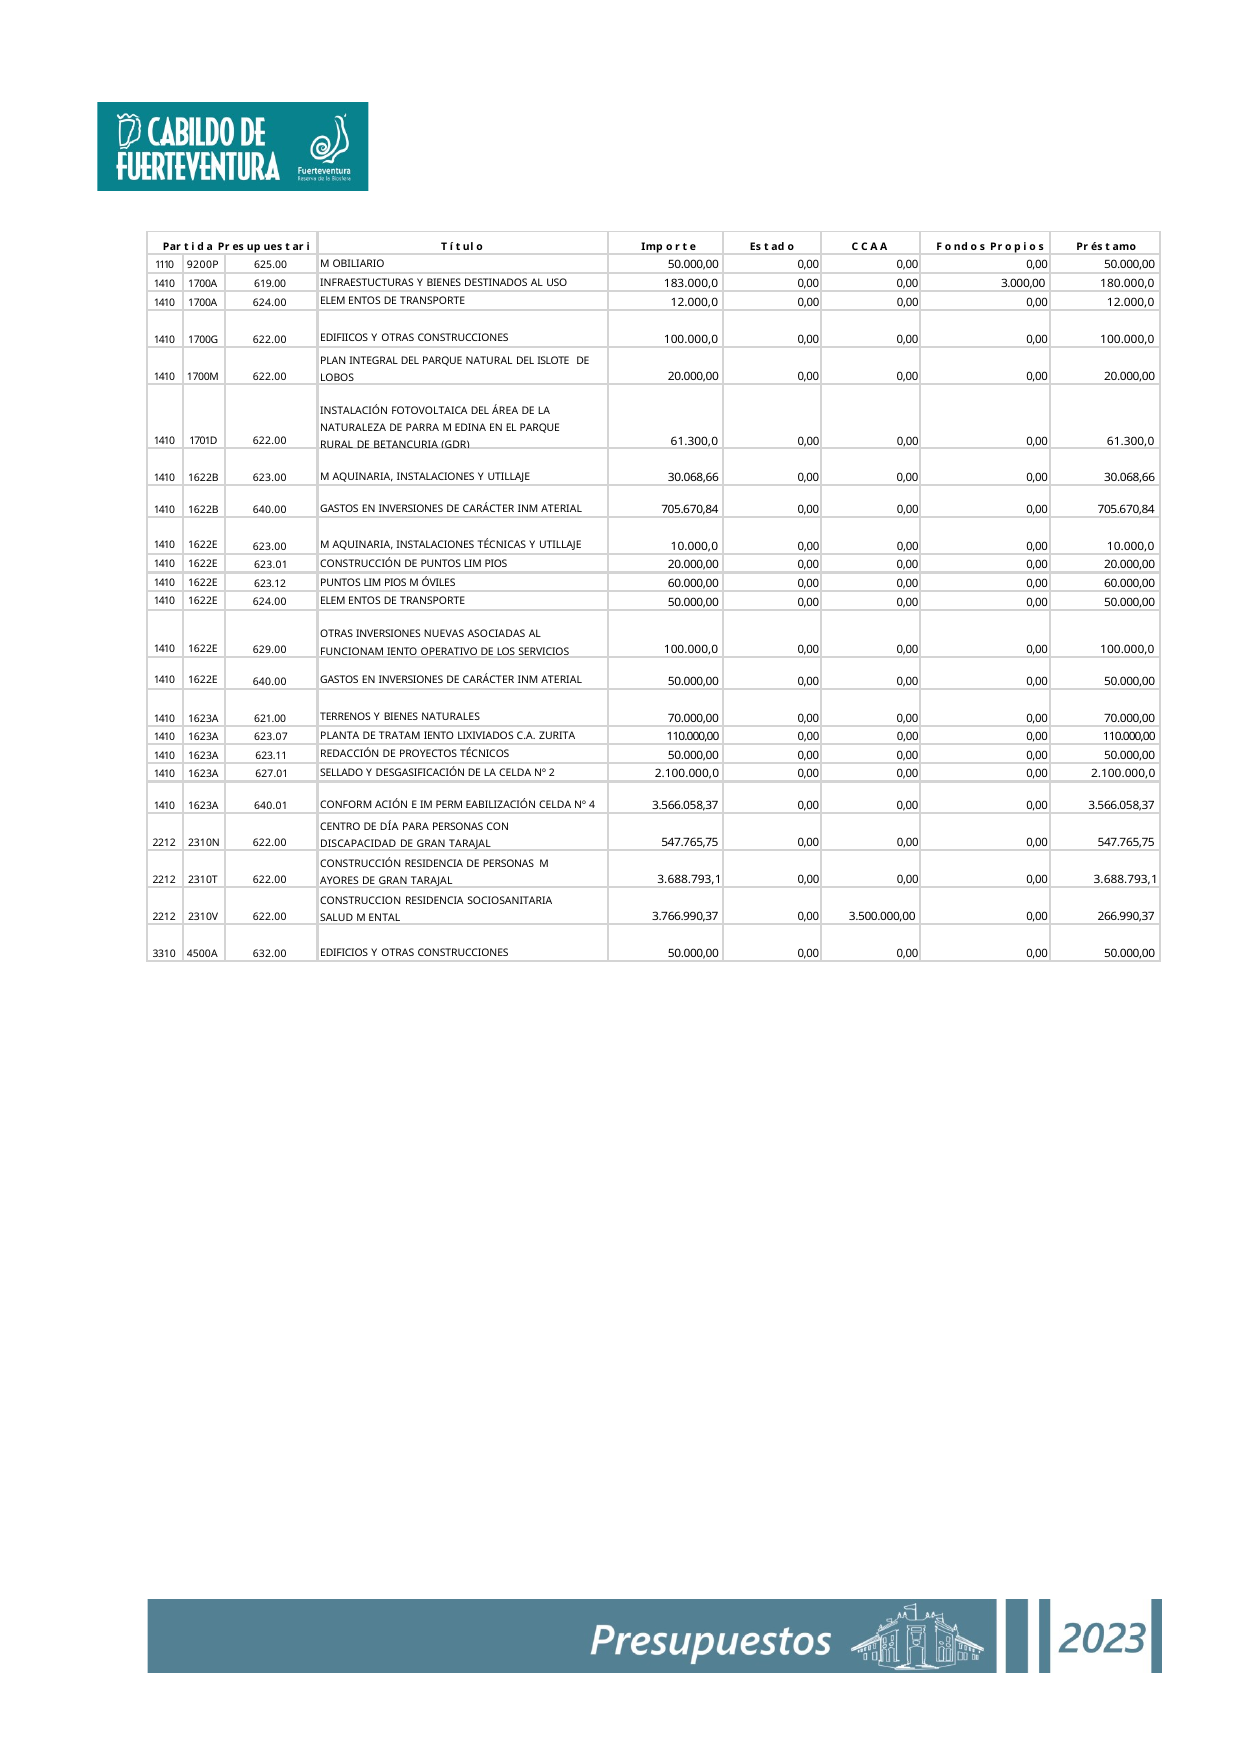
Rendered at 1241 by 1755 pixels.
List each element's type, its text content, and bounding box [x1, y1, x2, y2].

table_cell 0,00 [724, 348, 820, 383]
table_cell 623.01 [226, 555, 316, 571]
table_cell 3.500.000,00 [822, 888, 919, 923]
table_cell 1701D [184, 385, 224, 447]
table_cell GASTOS EN INVERSIONES DE CARÁCTER INM ATERIAL [319, 486, 607, 516]
table_cell 0,00 [921, 851, 1049, 886]
table_cell 1623A [184, 690, 224, 725]
table_cell PUNTOS LIM PIOS M ÓVILES [319, 574, 607, 590]
table_cell 2.100.000,00 [1051, 764, 1159, 780]
table_cell REDACCIÓN DE PROYECTOS TÉCNICOS [319, 745, 607, 762]
table_cell 2310V [184, 888, 224, 923]
table_cell 547.765,75 [609, 814, 722, 849]
table_cell 0,00 [822, 518, 919, 553]
table_cell INFRAESTUCTURAS Y BIENES DESTINADOS AL USO [319, 274, 607, 290]
table_cell 625.00 [226, 255, 316, 272]
table_cell 0,00 [921, 385, 1049, 447]
table_cell PLANTA DE TRATAM IENTO LIXIVIADOS C.A. ZURITA [319, 727, 607, 743]
table_cell 0,00 [822, 311, 919, 346]
table_cell 0,00 [921, 611, 1049, 656]
table_cell INSTALACIÓN FOTOVOLTAICA DEL ÁREA DE LA NATURALEZA DE PARRA M EDINA EN EL PARQUE RURAL DE BETANCURIA (GDR) [319, 385, 607, 447]
table_cell 61.300,00 [1051, 385, 1159, 447]
table_cell 0,00 [921, 555, 1049, 571]
table_cell 50.000,00 [609, 925, 722, 960]
table_cell 60.000,00 [1051, 574, 1159, 590]
table_cell 1623A [184, 745, 224, 762]
table_cell 0,00 [921, 449, 1049, 484]
table_cell 50.000,00 [609, 745, 722, 762]
table_cell 640.01 [226, 783, 316, 812]
table_cell 50.000,00 [1051, 255, 1159, 272]
table_cell 0,00 [921, 486, 1049, 516]
table_cell 4500A [184, 925, 224, 960]
table_cell 50.000,00 [609, 255, 722, 272]
table_cell EDIFICIOS Y OTRAS CONSTRUCCIONES [319, 925, 607, 960]
table_cell 3.566.058,37 [609, 783, 722, 812]
table_cell 0,00 [724, 690, 820, 725]
table_cell 1700A [184, 292, 224, 309]
table_cell 1410 [148, 274, 182, 290]
table_cell CONSTRUCCIÓN RESIDENCIA DE PERSONAS M AYORES DE GRAN TARAJAL [319, 851, 607, 886]
table_cell 0,00 [724, 658, 820, 688]
table_cell 0,00 [822, 690, 919, 725]
table_cell 623.12 [226, 574, 316, 590]
table_cell 547.765,75 [1051, 814, 1159, 849]
table_cell SELLADO Y DESGASIFICACIÓN DE LA CELDA Nº 2 [319, 764, 607, 780]
table_cell 1410 [148, 348, 182, 383]
table_cell 0,00 [724, 574, 820, 590]
table_cell 0,00 [921, 658, 1049, 688]
table_cell 100.000,00 [1051, 311, 1159, 346]
table_cell 0,00 [724, 851, 820, 886]
table_cell 0,00 [921, 348, 1049, 383]
table_cell 629.00 [226, 611, 316, 656]
table_cell 0,00 [921, 574, 1049, 590]
table_cell 0,00 [921, 727, 1049, 743]
table_cell 1410 [148, 518, 182, 553]
table_cell 0,00 [822, 611, 919, 656]
table_cell 9200P [184, 255, 224, 272]
table_cell 0,00 [822, 292, 919, 309]
table_cell 1410 [148, 486, 182, 516]
table_cell 10.000,00 [609, 518, 722, 553]
table_header C C A A [822, 232, 919, 253]
table_cell 50.000,00 [1051, 592, 1159, 608]
table_cell 622.00 [226, 814, 316, 849]
table_cell 705.670,84 [1051, 486, 1159, 516]
table_cell 1410 [148, 449, 182, 484]
table_cell 2212 [148, 888, 182, 923]
table_cell 622.00 [226, 888, 316, 923]
table_cell 619.00 [226, 274, 316, 290]
table_cell 100.000,00 [1051, 611, 1159, 656]
table_cell 2310T [184, 851, 224, 886]
table_cell 0,00 [822, 486, 919, 516]
table_cell EDIFIICOS Y OTRAS CONSTRUCCIONES [319, 311, 607, 346]
table_cell 3.000,00 [921, 274, 1049, 290]
table_cell TERRENOS Y BIENES NATURALES [319, 690, 607, 725]
table_cell 0,00 [724, 449, 820, 484]
table_cell CONFORM ACIÓN E IM PERM EABILIZACIÓN CELDA Nº 4 [319, 783, 607, 812]
table_cell 10.000,00 [1051, 518, 1159, 553]
table_cell 0,00 [921, 925, 1049, 960]
table_cell 0,00 [822, 348, 919, 383]
table_cell 0,00 [822, 783, 919, 812]
table_cell 1410 [148, 658, 182, 688]
table_cell 705.670,84 [609, 486, 722, 516]
table_cell 1410 [148, 727, 182, 743]
table_cell 0,00 [724, 555, 820, 571]
table_cell 266.990,37 [1051, 888, 1159, 923]
table_header Es t ad o [724, 232, 820, 253]
table_cell 20.000,00 [1051, 555, 1159, 571]
table_cell ELEM ENTOS DE TRANSPORTE [319, 292, 607, 309]
table_cell 12.000,00 [609, 292, 722, 309]
table_cell 0,00 [822, 851, 919, 886]
table_cell 1410 [148, 745, 182, 762]
table_cell M OBILIARIO [319, 255, 607, 272]
table_cell 0,00 [724, 274, 820, 290]
table_cell 1622E [184, 611, 224, 656]
table_cell 0,00 [724, 814, 820, 849]
table_cell 0,00 [822, 745, 919, 762]
table_cell 1622E [184, 592, 224, 608]
table_cell 623.00 [226, 518, 316, 553]
table_cell 183.000,00 [609, 274, 722, 290]
table_cell 50.000,00 [1051, 925, 1159, 960]
table_cell 1622E [184, 555, 224, 571]
table_cell 1622E [184, 574, 224, 590]
table_cell 640.00 [226, 658, 316, 688]
table_cell 2212 [148, 851, 182, 886]
table_cell 1622E [184, 518, 224, 553]
table_cell 627.01 [226, 764, 316, 780]
table_cell 0,00 [724, 311, 820, 346]
table_cell 2212 [148, 814, 182, 849]
table_cell 1623A [184, 764, 224, 780]
table_cell 624.00 [226, 592, 316, 608]
table_cell 632.00 [226, 925, 316, 960]
table_cell 3.566.058,37 [1051, 783, 1159, 812]
table_cell 0,00 [921, 255, 1049, 272]
table_cell 0,00 [921, 311, 1049, 346]
table_cell 2310N [184, 814, 224, 849]
table_cell 20.000,00 [609, 555, 722, 571]
table_cell 1623A [184, 783, 224, 812]
table_header Par t i d a Pr es up ues t ar i a [148, 232, 316, 253]
table_cell 621.00 [226, 690, 316, 725]
table_cell 0,00 [822, 574, 919, 590]
table_cell 50.000,00 [1051, 658, 1159, 688]
table_cell CONSTRUCCION RESIDENCIA SOCIOSANITARIA SALUD M ENTAL [319, 888, 607, 923]
table_cell 0,00 [822, 925, 919, 960]
table_cell 1410 [148, 592, 182, 608]
table_cell 0,00 [921, 888, 1049, 923]
table_cell 1410 [148, 611, 182, 656]
table_cell 0,00 [724, 925, 820, 960]
table_cell 622.00 [226, 851, 316, 886]
table_cell 0,00 [921, 690, 1049, 725]
table_cell 2.100.000,00 [609, 764, 722, 780]
table_cell 0,00 [921, 518, 1049, 553]
table_cell 0,00 [822, 274, 919, 290]
table_cell 180.000,00 [1051, 274, 1159, 290]
table_cell 70.000,00 [609, 690, 722, 725]
table_cell 3.688.793,11 [1051, 851, 1159, 886]
table_cell 622.00 [226, 311, 316, 346]
table_cell 623.00 [226, 449, 316, 484]
table_cell 100.000,00 [609, 611, 722, 656]
table_cell CONSTRUCCIÓN DE PUNTOS LIM PIOS [319, 555, 607, 571]
table_cell 0,00 [724, 764, 820, 780]
table_cell 1410 [148, 385, 182, 447]
table_cell 0,00 [724, 727, 820, 743]
table_cell M AQUINARIA, INSTALACIONES Y UTILLAJE [319, 449, 607, 484]
table_cell 30.068,66 [1051, 449, 1159, 484]
table_cell 0,00 [921, 292, 1049, 309]
table_cell 50.000,00 [1051, 745, 1159, 762]
table_cell 1410 [148, 690, 182, 725]
table_header F o nd o s Pr o p i o s [921, 232, 1049, 253]
table_cell 0,00 [822, 555, 919, 571]
table_cell 0,00 [921, 814, 1049, 849]
table_cell 1700G [184, 311, 224, 346]
table_cell 1410 [148, 311, 182, 346]
table_cell ELEM ENTOS DE TRANSPORTE [319, 592, 607, 608]
table_cell 0,00 [724, 783, 820, 812]
table_cell 1623A [184, 727, 224, 743]
table_cell 0,00 [921, 745, 1049, 762]
table_cell 1410 [148, 555, 182, 571]
table_cell 623.07 [226, 727, 316, 743]
table_cell 0,00 [822, 727, 919, 743]
table_cell 1622B [184, 486, 224, 516]
table_cell 20.000,00 [1051, 348, 1159, 383]
table_cell 0,00 [822, 592, 919, 608]
table_cell 0,00 [822, 449, 919, 484]
table_header Imp o r t e [609, 232, 722, 253]
table_cell 3310 [148, 925, 182, 960]
table_cell GASTOS EN INVERSIONES DE CARÁCTER INM ATERIAL [319, 658, 607, 688]
table_cell 0,00 [724, 518, 820, 553]
table_cell 0,00 [921, 592, 1049, 608]
table_cell 50.000,00 [609, 658, 722, 688]
table_cell 60.000,00 [609, 574, 722, 590]
table_cell 0,00 [724, 592, 820, 608]
table_cell 20.000,00 [609, 348, 722, 383]
table_cell 1410 [148, 764, 182, 780]
table_cell 3.688.793,11 [609, 851, 722, 886]
table_cell 0,00 [724, 385, 820, 447]
table_header T í t ul o [319, 232, 607, 253]
table_cell 0,00 [724, 745, 820, 762]
table_cell 1410 [148, 574, 182, 590]
table_cell CENTRO DE DÍA PARA PERSONAS CON DISCAPACIDAD DE GRAN TARAJAL [319, 814, 607, 849]
table_cell 640.00 [226, 486, 316, 516]
table_cell 0,00 [724, 486, 820, 516]
table_cell 1622E [184, 658, 224, 688]
table_cell PLAN INTEGRAL DEL PARQUE NATURAL DEL ISLOTE DE LOBOS [319, 348, 607, 383]
table_cell 1622B [184, 449, 224, 484]
table_cell 1410 [148, 783, 182, 812]
table_cell 624.00 [226, 292, 316, 309]
table_cell 1700A [184, 274, 224, 290]
table_cell 623.11 [226, 745, 316, 762]
table_cell 1410 [148, 292, 182, 309]
table_cell 0,00 [921, 764, 1049, 780]
table_cell 0,00 [822, 764, 919, 780]
table_cell 3.766.990,37 [609, 888, 722, 923]
table_cell 0,00 [724, 888, 820, 923]
table_cell 1700M [184, 348, 224, 383]
table_cell OTRAS INVERSIONES NUEVAS ASOCIADAS AL FUNCIONAM IENTO OPERATIVO DE LOS SERVICIOS [319, 611, 607, 656]
table_cell 0,00 [724, 255, 820, 272]
table_cell 61.300,00 [609, 385, 722, 447]
table_cell 0,00 [822, 385, 919, 447]
table_header Pr és t amo [1051, 232, 1159, 253]
table_cell 70.000,00 [1051, 690, 1159, 725]
table_cell M AQUINARIA, INSTALACIONES TÉCNICAS Y UTILLAJE [319, 518, 607, 553]
table_cell 622.00 [226, 385, 316, 447]
table_cell 110.000,00 [1051, 727, 1159, 743]
table_cell 0,00 [822, 658, 919, 688]
table_cell 30.068,66 [609, 449, 722, 484]
table_cell 0,00 [921, 783, 1049, 812]
table_cell 110.000,00 [609, 727, 722, 743]
table_cell 1110 [148, 255, 182, 272]
table_cell 0,00 [822, 814, 919, 849]
table_cell 100.000,00 [609, 311, 722, 346]
table_cell 622.00 [226, 348, 316, 383]
table_cell 12.000,00 [1051, 292, 1159, 309]
table_cell 0,00 [724, 292, 820, 309]
table_cell 0,00 [724, 611, 820, 656]
table_cell 50.000,00 [609, 592, 722, 608]
table_cell 0,00 [822, 255, 919, 272]
